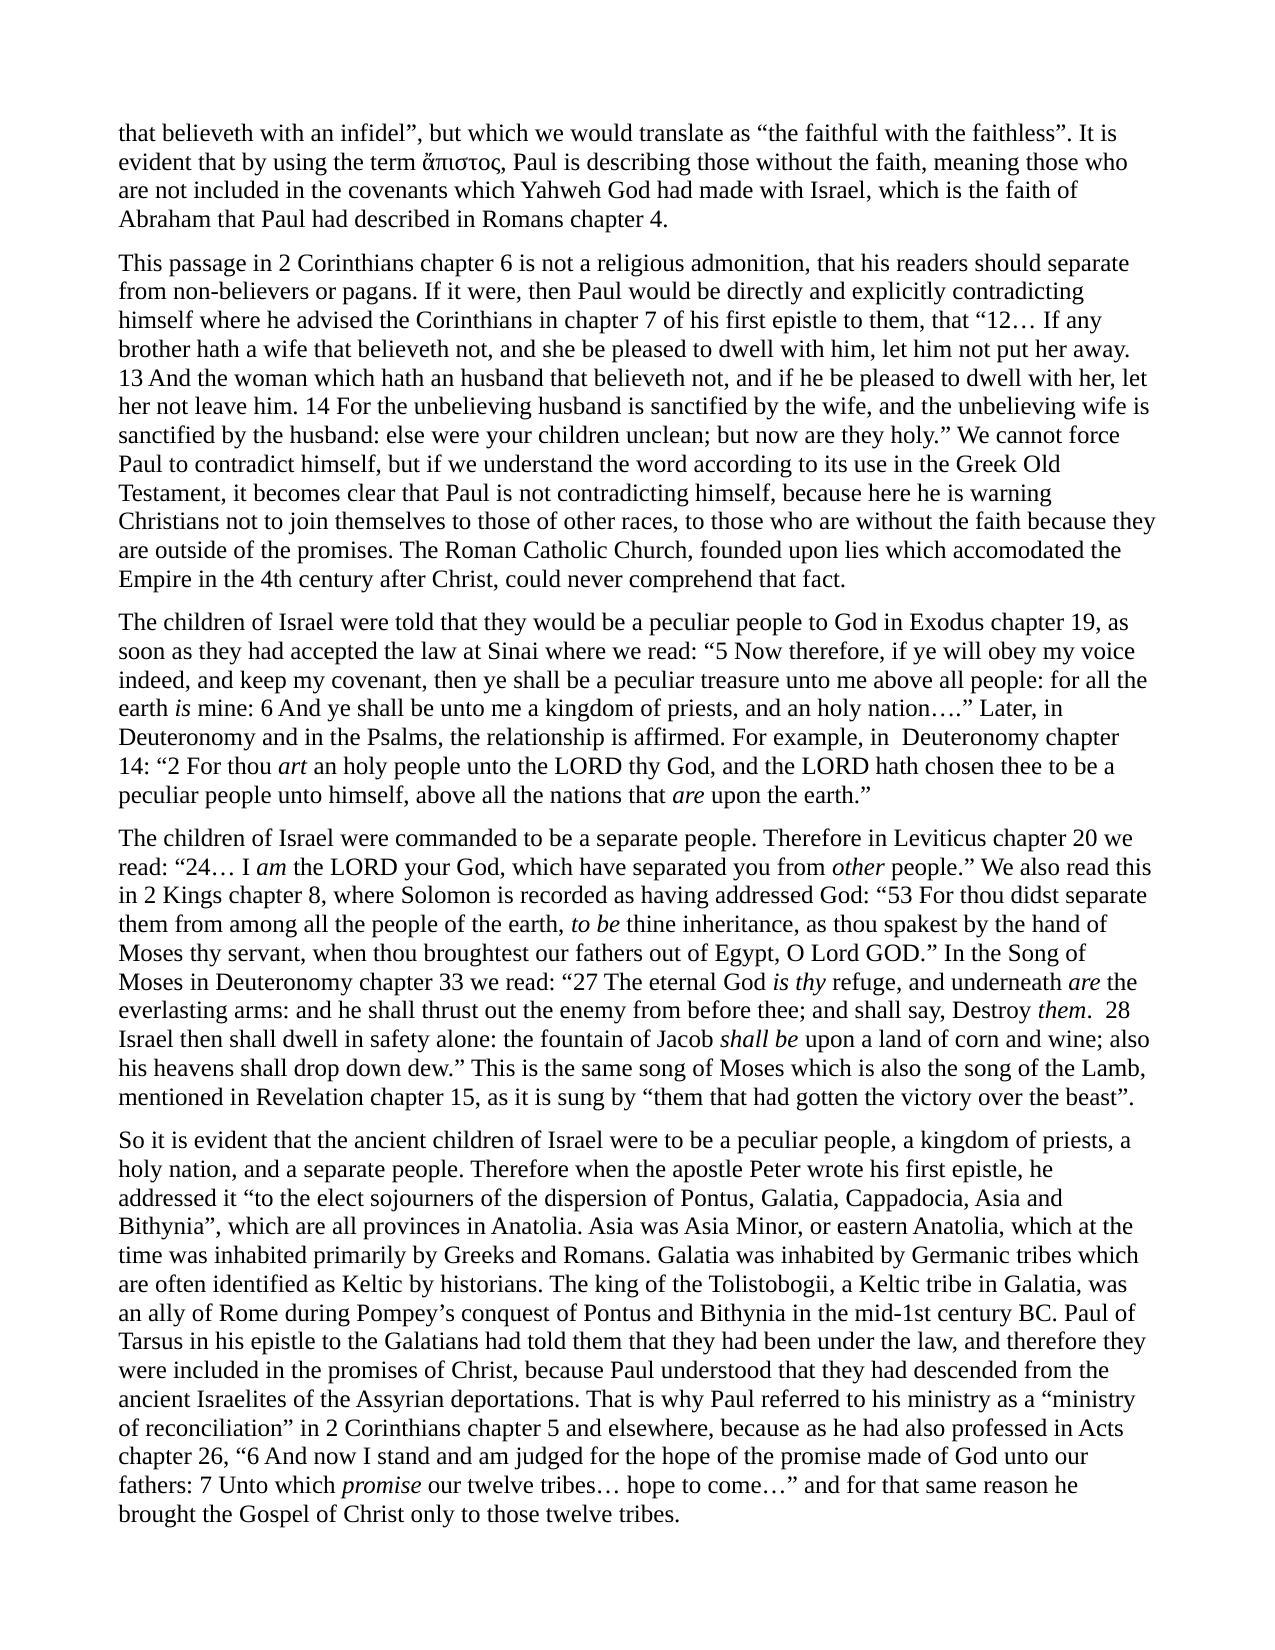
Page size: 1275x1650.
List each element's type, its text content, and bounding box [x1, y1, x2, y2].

text that believeth with an infidel”, but which we would translate as “the faithful with the faithless”. It is evident that by using the term ἄπιστος, Paul is describing those without the faith, meaning those who are not included in the covenants which Yahweh God had made with Israel, which is the faith of Abraham that Paul had described in Romans chapter 4. [118, 118, 1157, 233]
text So it is evident that the ancient children of Israel were to be a peculiar people, a kingdom of priests, a holy nation, and a separate people. Therefore when the apostle Peter wrote his first epistle, he addressed it “to the elect sojourners of the dispersion of Pontus, Galatia, Cappadocia, Asia and Bithynia”, which are all provinces in Anatolia. Asia was Asia Minor, or eastern Anatolia, which at the time was inhabited primarily by Greeks and Romans. Galatia was inhabited by Germanic tribes which are often identified as Keltic by historians. The king of the Tolistobogii, a Keltic tribe in Galatia, was an ally of Rome during Pompey’s conquest of Pontus and Bithynia in the mid-1st century BC. Paul of Tarsus in his epistle to the Galatians had told them that they had been under the law, and therefore they were included in the promises of Christ, because Paul understood that they had descended from the ancient Israelites of the Assyrian deportations. That is why Paul referred to his ministry as a “ministry of reconciliation” in 2 Corinthians chapter 5 and elsewhere, because as he had also professed in Acts chapter 26, “6 And now I stand and am judged for the hope of the promise made of God unto our fathers: 7 Unto which promise our twelve tribes… hope to come…” and for that same reason he brought the Gospel of Christ only to those twelve tribes. [118, 1125, 1157, 1528]
text This passage in 2 Corinthians chapter 6 is not a religious admonition, that his readers should separate from non-believers or pagans. If it were, then Paul would be directly and explicitly contradicting himself where he advised the Corinthians in chapter 7 of his first epistle to them, that “12… If any brother hath a wife that believeth not, and she be pleased to dwell with him, let him not put her away. 13 And the woman which hath an husband that believeth not, and if he be pleased to dwell with her, let her not leave him. 14 For the unbelieving husband is sanctified by the wife, and the unbelieving wife is sanctified by the husband: else were your children unclean; but now are they holy.” We cannot force Paul to contradict himself, but if we understand the word according to its use in the Greek Old Testament, it becomes clear that Paul is not contradicting himself, because here he is warning Christians not to join themselves to those of other races, to those who are without the faith because they are outside of the promises. The Roman Catholic Church, founded upon lies which accomodated the Empire in the 4th century after Christ, could never comprehend that fact. [118, 248, 1157, 593]
text The children of Israel were commanded to be a separate people. Therefore in Leviticus chapter 20 we read: “24… I am the LORD your God, which have separated you from other people.” We also read this in 2 Kings chapter 8, where Solomon is recorded as having addressed God: “53 For thou didst separate them from among all the people of the earth, to be thine inheritance, as thou spakest by the hand of Moses thy servant, when thou broughtest our fathers out of Egypt, O Lord GOD.” In the Song of Moses in Deuteronomy chapter 33 we read: “27 The eternal God is thy refuge, and underneath are the everlasting arms: and he shall thrust out the enemy from before thee; and shall say, Destroy them. 28 Israel then shall dwell in safety alone: the fountain of Jacob shall be upon a land of corn and wine; also his heavens shall drop down dew.” This is the same song of Moses which is also the song of the Lamb, mentioned in Revelation chapter 15, as it is sung by “them that had gotten the victory over the beast”. [118, 823, 1157, 1111]
text The children of Israel were told that they would be a peculiar people to God in Exodus chapter 19, as soon as they had accepted the law at Sinai where we read: “5 Now therefore, if ye will obey my voice indeed, and keep my covenant, then ye shall be a peculiar treasure unto me above all people: for all the earth is mine: 6 And ye shall be unto me a kingdom of priests, and an holy nation….” Later, in Deuteronomy and in the Psalms, the relationship is affirmed. For example, in Deuteronomy chapter 14: “2 For thou art an holy people unto the LORD thy God, and the LORD hath chosen thee to be a peculiar people unto himself, above all the nations that are upon the earth.” [118, 607, 1157, 808]
